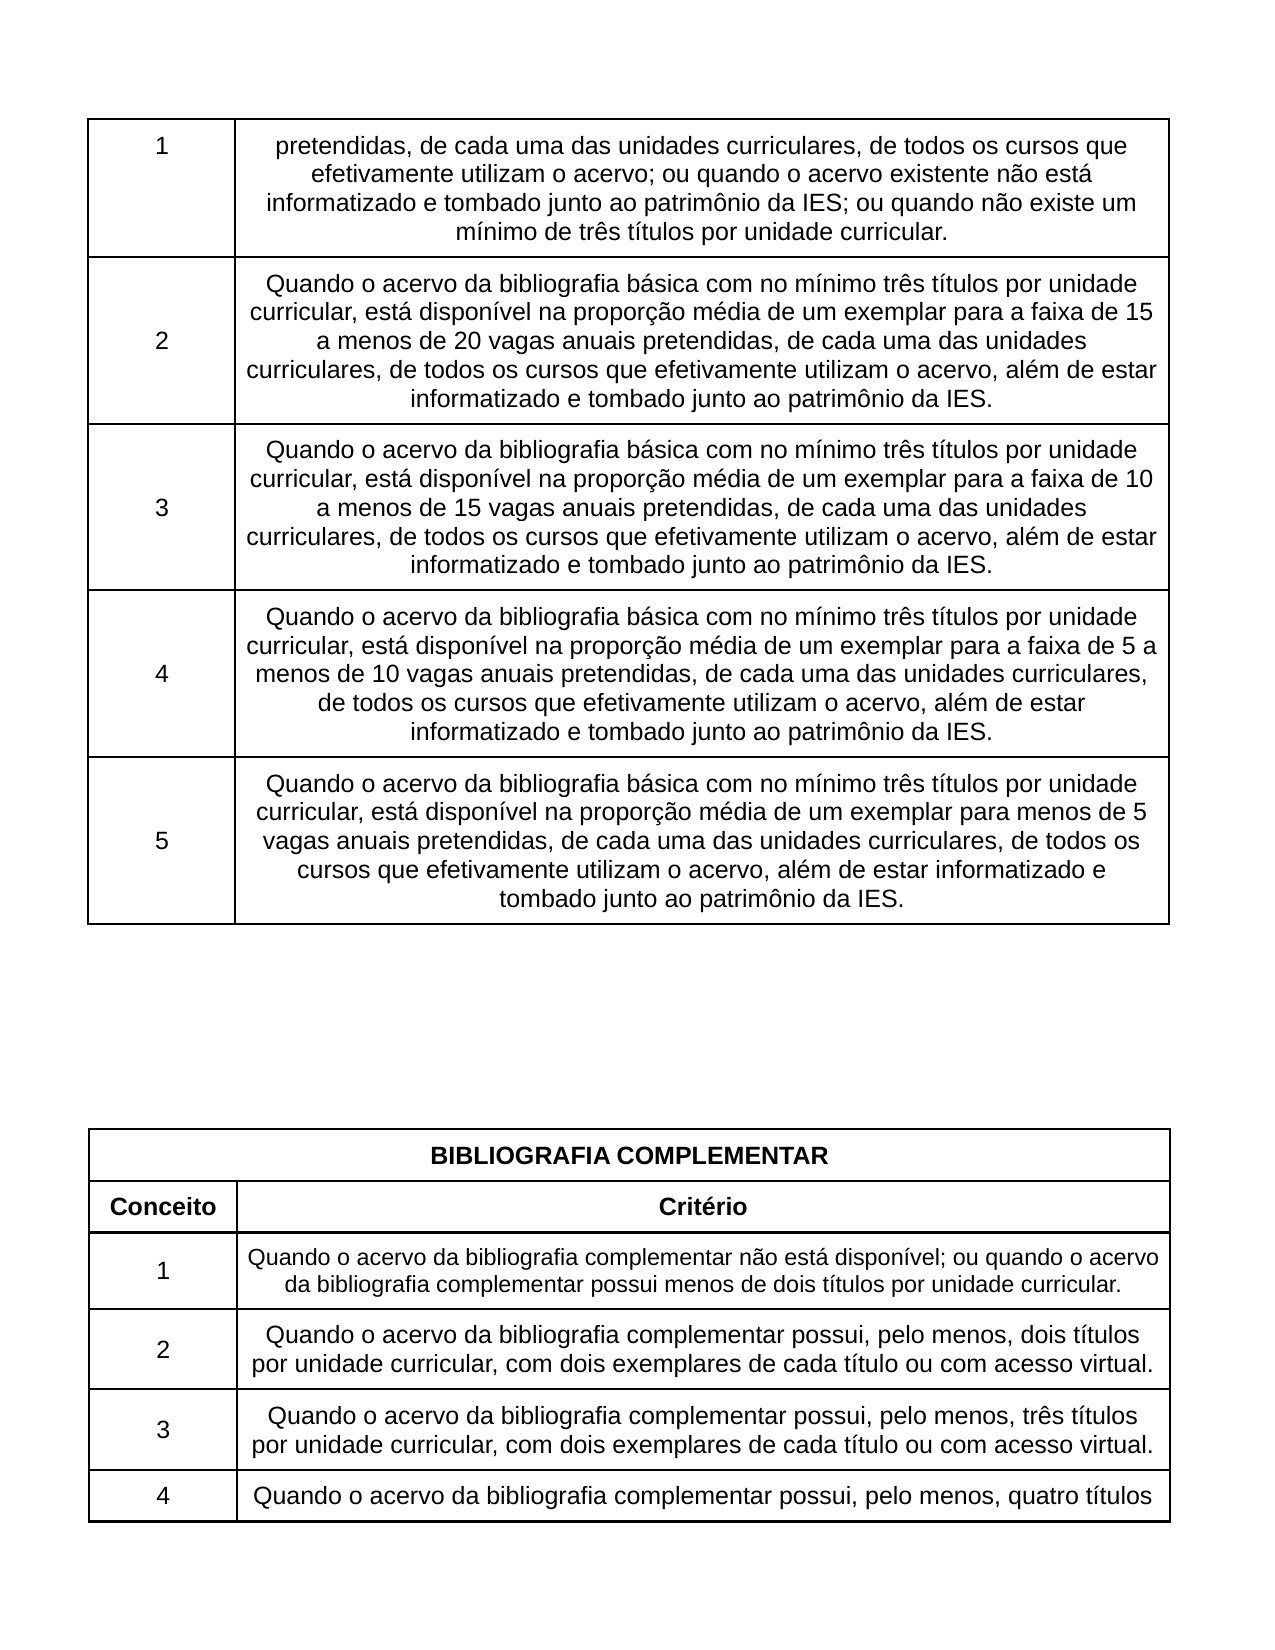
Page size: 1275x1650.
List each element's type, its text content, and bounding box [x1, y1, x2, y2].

table_cell 2 [90, 1310, 236, 1388]
table_cell Quando o acervo da bibliografia complementar possui, pelo menos, dois títulos por unidade curricular, com dois exemplares de cada título ou com acesso virtual. [238, 1310, 1169, 1388]
table_cell Quando o acervo da bibliografia complementar possui, pelo menos, quatro títulos [238, 1471, 1169, 1520]
table_header BIBLIOGRAFIA COMPLEMENTAR [90, 1130, 1169, 1180]
table_cell Quando o acervo da bibliografia básica com no mínimo três títulos por unidade curricular, está disponível na proporção média de um exemplar para a faixa de 5 a menos de 10 vagas anuais pretendidas, de cada uma das unidades curriculares, de todos os cursos que efetivamente utilizam o acervo, além de estar informatizado e tombado junto ao patrimônio da IES. [236, 591, 1168, 756]
table_cell pretendidas, de cada uma das unidades curriculares, de todos os cursos que efetivamente utilizam o acervo; ou quando o acervo existente não está informatizado e tombado junto ao patrimônio da IES; ou quando não existe um mínimo de três títulos por unidade curricular. [236, 120, 1168, 256]
table_cell 3 [90, 1390, 236, 1469]
table_cell 4 [89, 591, 234, 756]
table_cell Quando o acervo da bibliografia complementar não está disponível; ou quando o acervo da bibliografia complementar possui menos de dois títulos por unidade curricular. [238, 1234, 1169, 1308]
table_cell Critério [238, 1182, 1169, 1231]
table_cell 5 [89, 758, 234, 923]
table_cell 4 [90, 1471, 236, 1520]
table_cell Quando o acervo da bibliografia básica com no mínimo três títulos por unidade curricular, está disponível na proporção média de um exemplar para menos de 5 vagas anuais pretendidas, de cada uma das unidades curriculares, de todos os cursos que efetivamente utilizam o acervo, além de estar informatizado e tombado junto ao patrimônio da IES. [236, 758, 1168, 923]
table_cell 3 [89, 425, 234, 589]
table_cell Conceito [90, 1182, 236, 1231]
table_cell 2 [89, 258, 234, 423]
table_cell 1 [90, 1234, 236, 1308]
table_cell Quando o acervo da bibliografia complementar possui, pelo menos, três títulos por unidade curricular, com dois exemplares de cada título ou com acesso virtual. [238, 1390, 1169, 1469]
table_cell Quando o acervo da bibliografia básica com no mínimo três títulos por unidade curricular, está disponível na proporção média de um exemplar para a faixa de 10 a menos de 15 vagas anuais pretendidas, de cada uma das unidades curriculares, de todos os cursos que efetivamente utilizam o acervo, além de estar informatizado e tombado junto ao patrimônio da IES. [236, 425, 1168, 589]
table_cell Quando o acervo da bibliografia básica com no mínimo três títulos por unidade curricular, está disponível na proporção média de um exemplar para a faixa de 15 a menos de 20 vagas anuais pretendidas, de cada uma das unidades curriculares, de todos os cursos que efetivamente utilizam o acervo, além de estar informatizado e tombado junto ao patrimônio da IES. [236, 258, 1168, 423]
table_cell 1 [89, 120, 234, 256]
